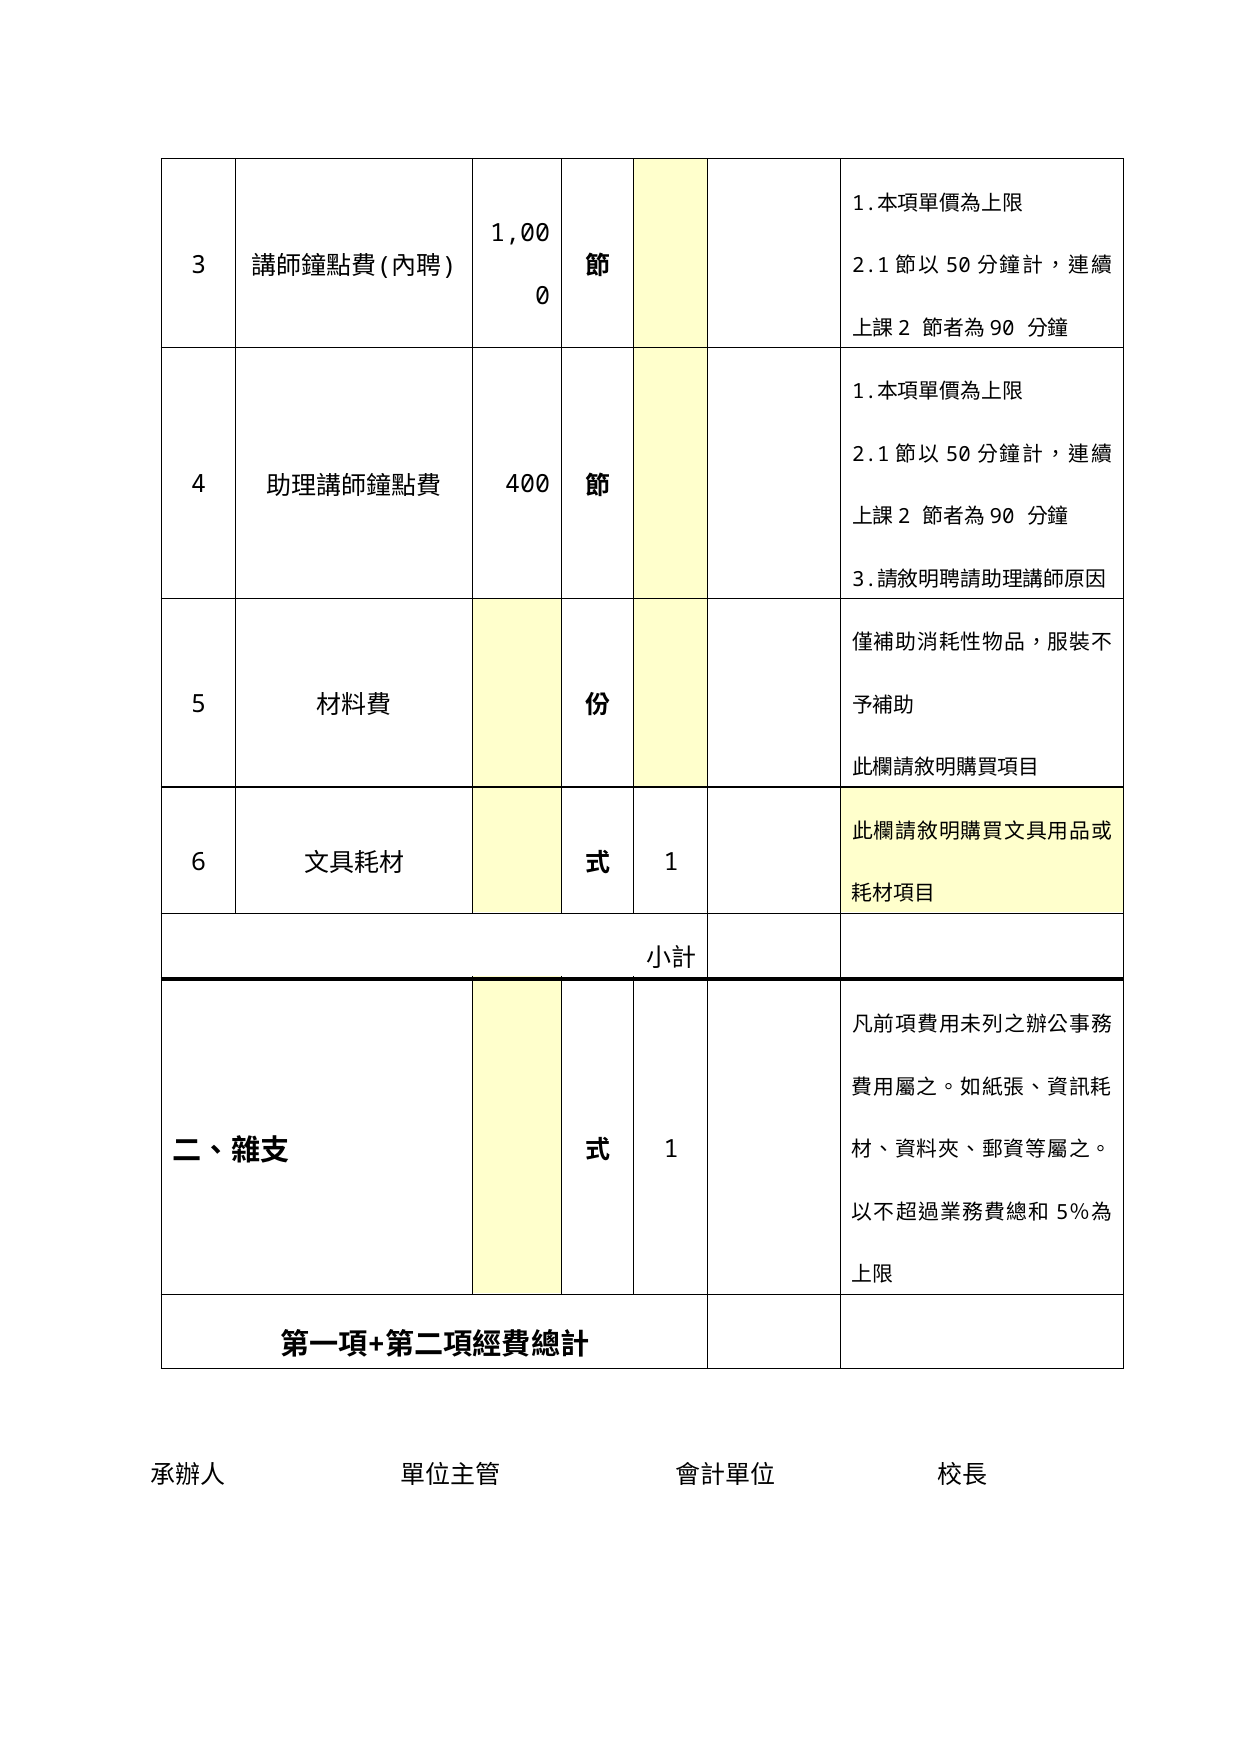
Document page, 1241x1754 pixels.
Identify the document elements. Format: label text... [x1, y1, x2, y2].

table_cell 小計 [162, 914, 707, 976]
table_cell 節 [562, 159, 633, 347]
table_cell 二、雜支 [162, 981, 472, 1293]
table_cell [634, 348, 707, 598]
table_cell 1 [634, 788, 707, 912]
table_cell 1.本項單價為上限 2.1節以50分鐘計，連續上課2 節者為90 分鐘 [841, 159, 1123, 347]
table_cell [473, 981, 561, 1293]
table_cell [708, 981, 840, 1293]
table_cell 1,000 [473, 159, 561, 347]
table_cell [708, 788, 840, 912]
table_cell [708, 914, 840, 976]
text 承辦人 單位主管 會計單位 校長 [150, 1431, 1090, 1494]
table_cell 講師鐘點費(內聘) [236, 159, 472, 347]
table_cell 第一項+第二項經費總計 [162, 1295, 707, 1368]
table_cell 節 [562, 348, 633, 598]
table_cell [708, 159, 840, 347]
table_cell [841, 1295, 1123, 1368]
table_cell [634, 599, 707, 786]
table_cell [473, 599, 561, 786]
table_cell [634, 159, 707, 347]
table_cell 1.本項單價為上限 2.1節以50分鐘計，連續上課2 節者為90 分鐘 3.請敘明聘請助理講師原因 [841, 348, 1123, 598]
table_cell [473, 788, 561, 912]
table_cell 僅補助消耗性物品，服裝不予補助 此欄請敘明購買項目 [841, 599, 1123, 786]
table_cell 助理講師鐘點費 [236, 348, 472, 598]
table_cell 凡前項費用未列之辦公事務費用屬之。如紙張、資訊耗材、資料夾、郵資等屬之。以不超過業務費總和5％為上限 [841, 981, 1123, 1293]
table_cell [708, 348, 840, 598]
table_cell 4 [162, 348, 235, 598]
table_cell 400 [473, 348, 561, 598]
table_cell 1 [634, 981, 707, 1293]
table_cell 6 [162, 788, 235, 912]
table_cell 5 [162, 599, 235, 786]
table_cell 文具耗材 [236, 788, 472, 912]
table_cell [841, 914, 1123, 976]
table_cell 份 [562, 599, 633, 786]
table_cell 式 [562, 981, 633, 1293]
table_cell 此欄請敘明購買文具用品或耗材項目 [841, 788, 1123, 912]
table_cell 3 [162, 159, 235, 347]
table_cell [708, 599, 840, 786]
table_cell [708, 1295, 840, 1368]
table_cell 材料費 [236, 599, 472, 786]
table_cell 式 [562, 788, 633, 912]
